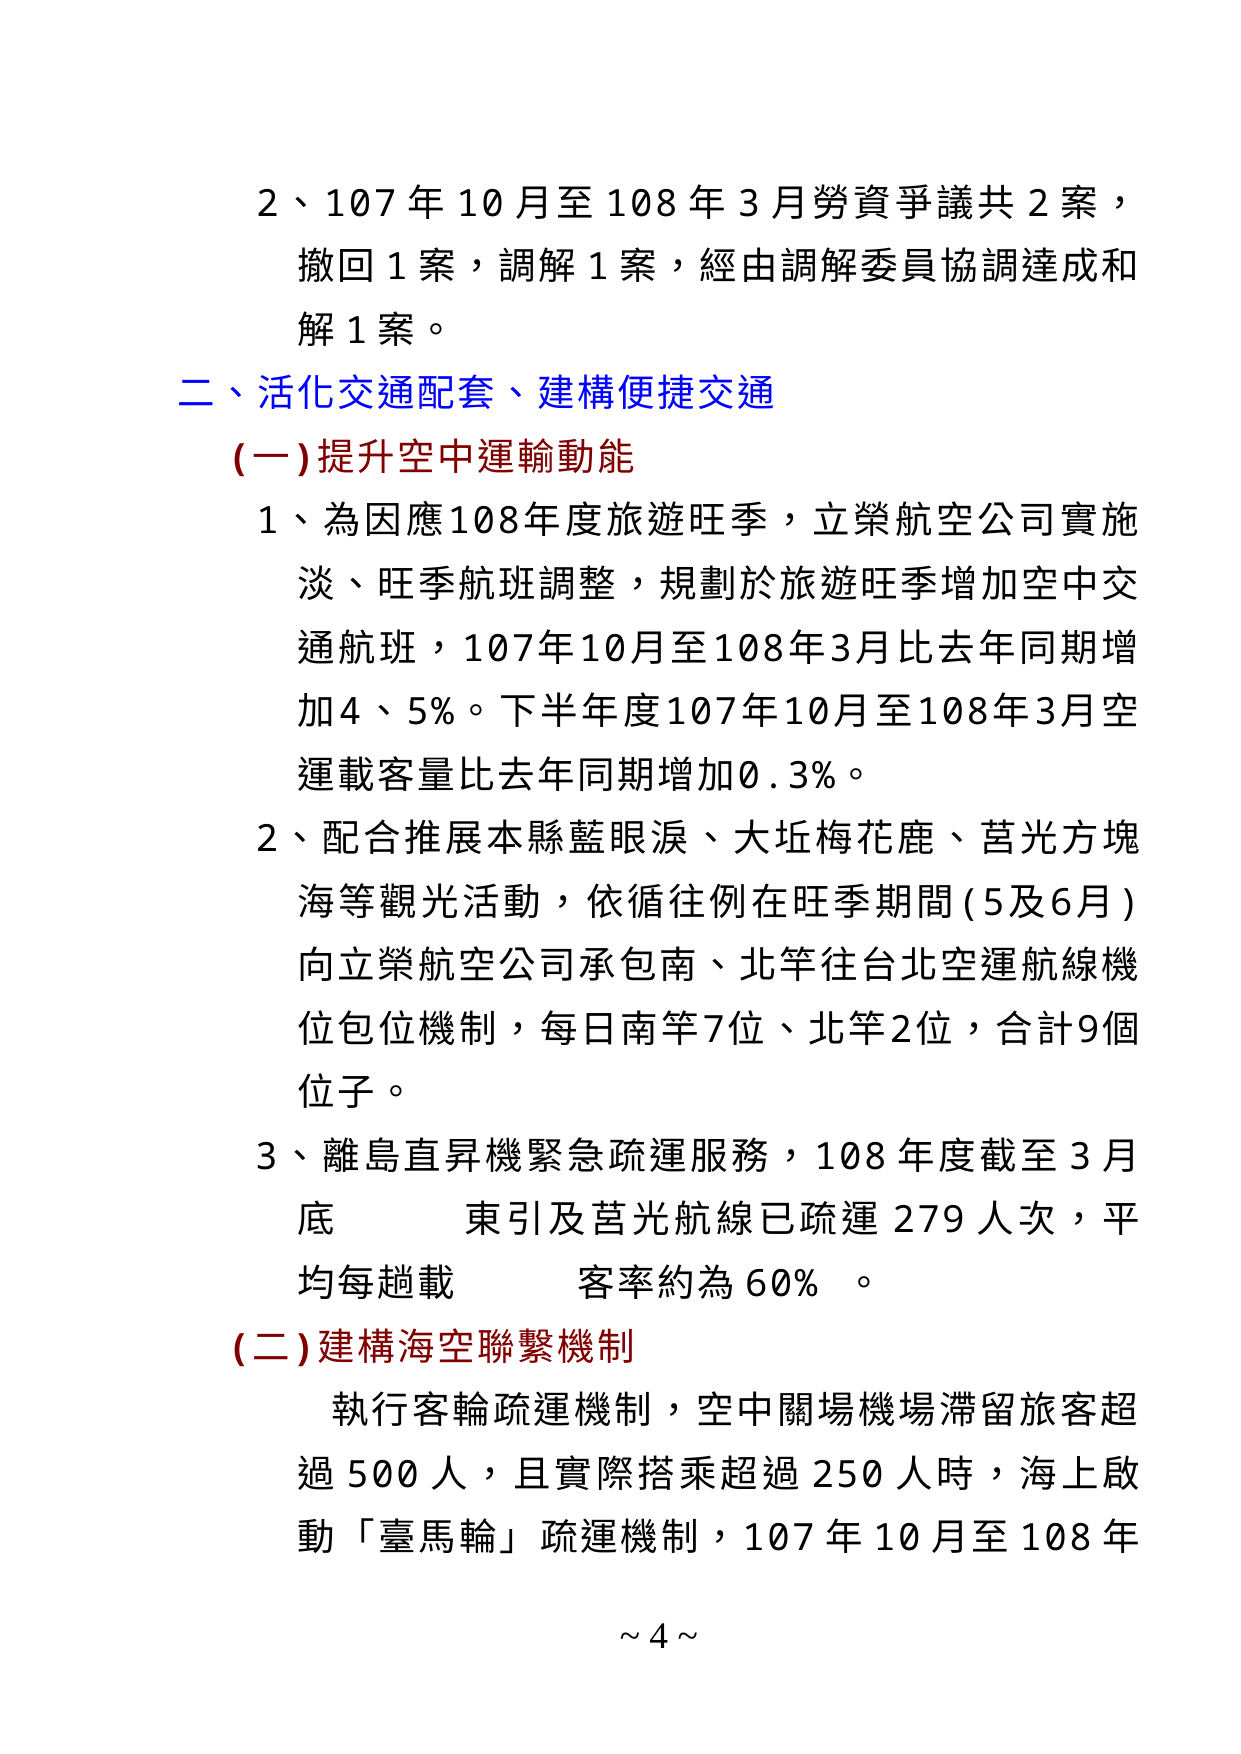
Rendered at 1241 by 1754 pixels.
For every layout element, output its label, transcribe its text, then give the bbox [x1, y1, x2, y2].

text 2、107年10月至108年3月勞資爭議共2案，撤回1案，調解1案，經由調解委員協調達成和解1案。 [177, 165, 1140, 356]
text (二)建構海空聯繫機制 [177, 1309, 1140, 1373]
text 二、活化交通配套、建構便捷交通 [177, 356, 1140, 419]
text 2、配合推展本縣藍眼淚、大坵梅花鹿、莒光方塊海等觀光活動，依循往例在旺季期間(5及6月)向立榮航空公司承包南、北竿往台北空運航線機位包位機制，每日南竿7位、北竿2位，合計9個位子。 [177, 801, 1140, 1118]
text (一)提升空中運輸動能 [177, 419, 1140, 483]
text 1、為因應108年度旅遊旺季，立榮航空公司實施淡、旺季航班調整，規劃於旅遊旺季增加空中交通航班，107年10月至108年3月比去年同期增加4、5%。下半年度107年10月至108年3月空運載客量比去年同期增加0.3%。 [177, 483, 1140, 801]
text 執行客輪疏運機制，空中關場機場滯留旅客超過500人，且實際搭乘超過250人時，海上啟動「臺馬輪」疏運機制，107年10月至108年 [177, 1373, 1140, 1563]
text 3、離島直昇機緊急疏運服務，108年度截至3月底 東引及莒光航線已疏運279人次，平均每趟載 客率約為60% 。 [177, 1118, 1140, 1309]
